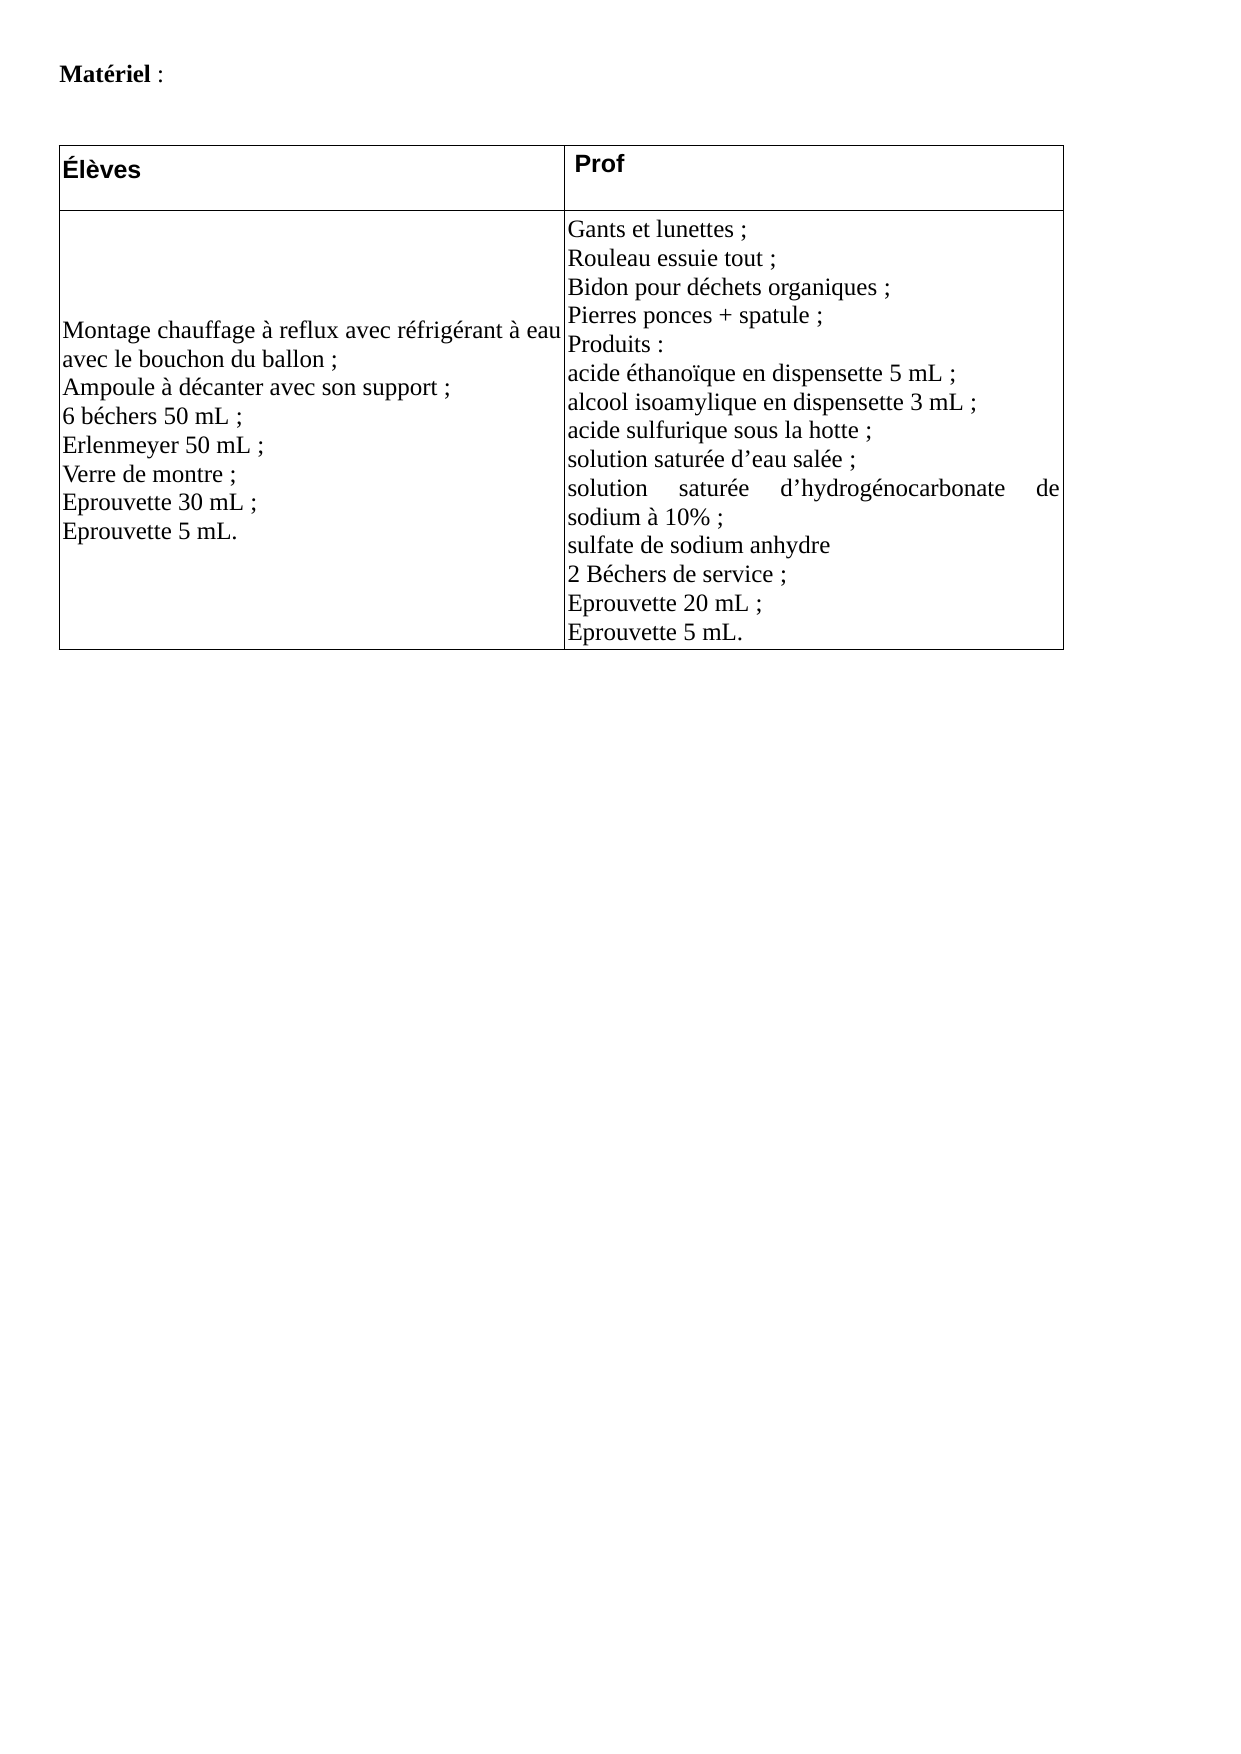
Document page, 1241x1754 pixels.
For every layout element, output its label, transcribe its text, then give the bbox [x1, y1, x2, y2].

table_header Élèves [60, 146, 564, 210]
table_cell Montage chauffage à reflux avec réfrigérant à eau avec le bouchon du ballon ; Ampoule à décanter avec son support ; 6 béchers 50 mL ; Erlenmeyer 50 mL ; Verre de montre ; Eprouvette 30 mL ; Eprouvette 5 mL. [60, 211, 564, 648]
table_header Prof [565, 146, 1063, 210]
table_cell Gants et lunettes ; Rouleau essuie tout ; Bidon pour déchets organiques ; Pierres ponces + spatule ; Produits : acide éthanoïque en dispensette 5 mL ; alcool isoamylique en dispensette 3 mL ; acide sulfurique sous la hotte ; solution saturée d’eau salée ; solution saturée d’hydrogénocarbonate de sodium à 10% ; sulfate de sodium anhydre 2 Béchers de service ; Eprouvette 20 mL ; Eprouvette 5 mL. [565, 211, 1063, 648]
text Matériel : [59, 59, 1181, 88]
